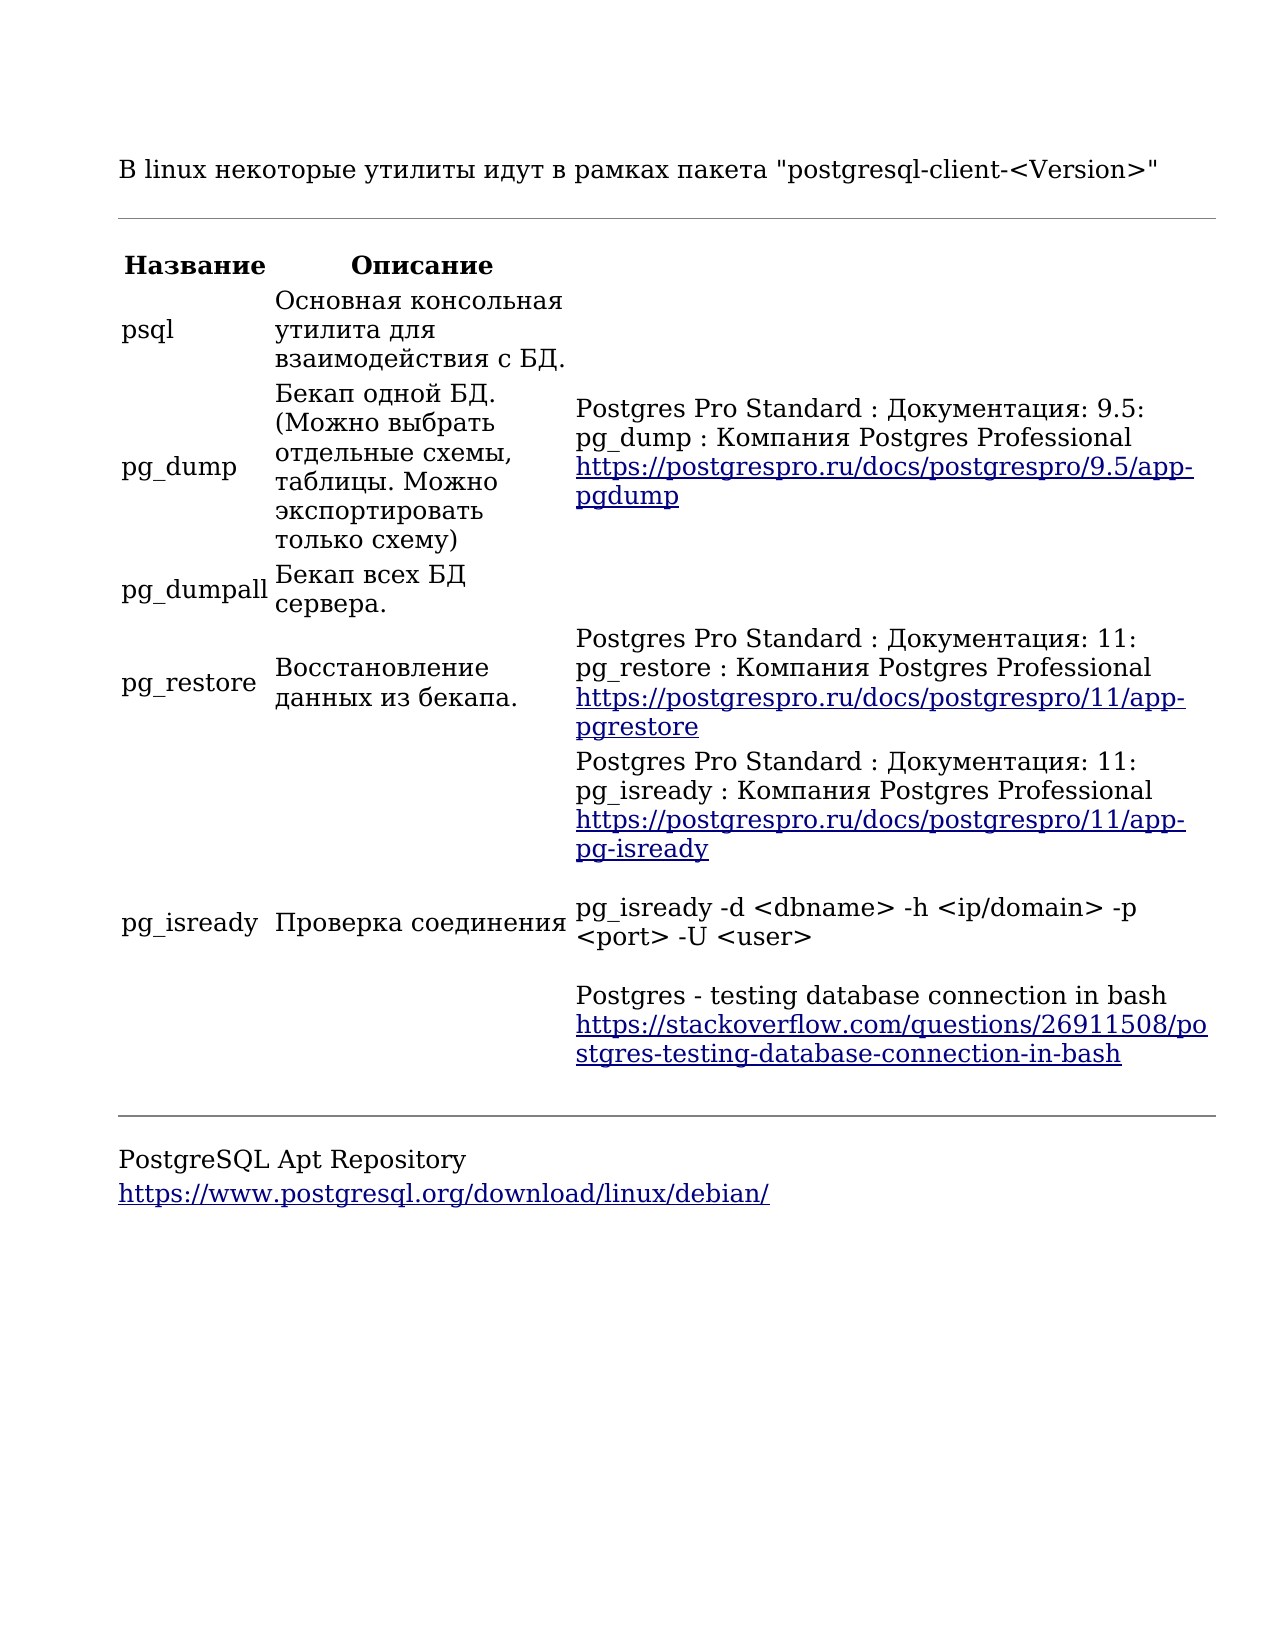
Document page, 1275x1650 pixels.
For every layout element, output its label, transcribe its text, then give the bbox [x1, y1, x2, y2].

text PostgreSQL Apt Repository https://www.postgresql.org/download/linux/debian/ [118, 1145, 1216, 1208]
table_cell pg_restore [118, 621, 272, 744]
table_cell Бекап всех БД сервера. [272, 557, 572, 621]
table_cell psql [118, 283, 272, 376]
table_cell Postgres Pro Standard : Документация: 11: pg_restore : Компания Postgres Professional https://postgrespro.ru/docs/postgrespro/11/app-pgrestore [573, 621, 1216, 744]
table_cell [573, 557, 1216, 621]
table_cell Postgres Pro Standard : Документация: 9.5: pg_dump : Компания Postgres Professional https://postgrespro.ru/docs/postgrespro/9.5/app-pgdump [573, 376, 1216, 557]
text В linux некоторые утилиты идут в рамках пакета "postgresql-client-<Version>" [118, 155, 1216, 184]
table_cell Основная консольная утилита для взаимодействия с БД. [272, 283, 572, 376]
table_cell Бекап одной БД. (Можно выбрать отдельные схемы, таблицы. Можно экспортировать только схему) [272, 376, 572, 557]
table_cell pg_isready [118, 744, 272, 1101]
table_cell Postgres Pro Standard : Документация: 11: pg_isready : Компания Postgres Professional https://postgrespro.ru/docs/postgrespro/11/app-pg-isready pg_isready -d <dbname> -h <ip/domain> -p <port> -U <user> Postgres - testing database connection in bash https://stackoverflow.com/questions/26911508/postgres-testing-database-connection-in-bash [573, 744, 1216, 1101]
table_cell pg_dump [118, 376, 272, 557]
table_cell Проверка соединения [272, 744, 572, 1101]
table_header Описание [272, 248, 572, 283]
table_cell [573, 283, 1216, 376]
table_cell pg_dumpall [118, 557, 272, 621]
table_header Название [118, 248, 272, 283]
table_header [573, 248, 1216, 283]
table_cell Восстановление данных из бекапа. [272, 621, 572, 744]
